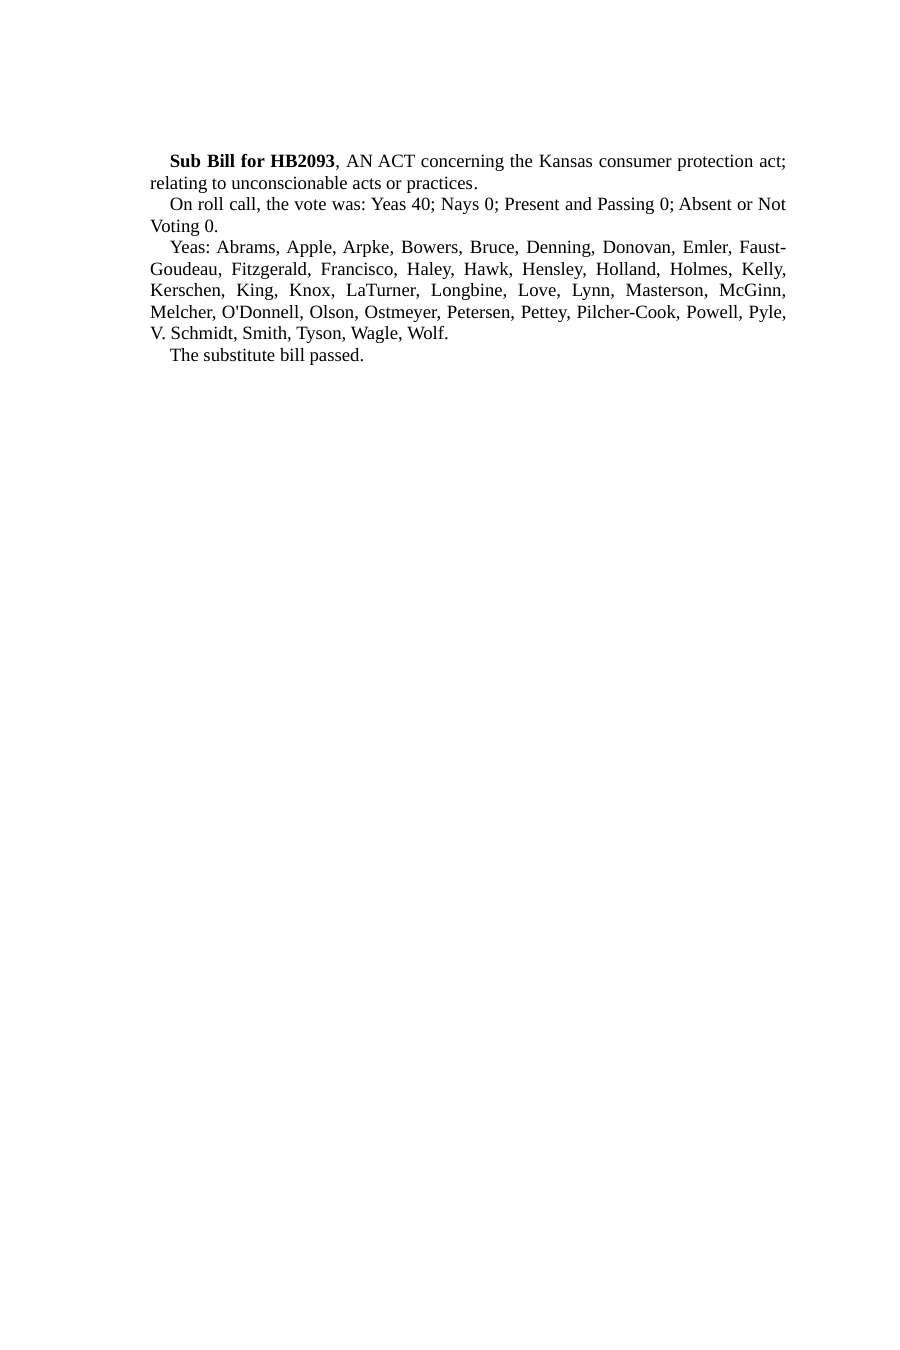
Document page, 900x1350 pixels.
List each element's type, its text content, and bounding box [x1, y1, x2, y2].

text Yeas: Abrams, Apple, Arpke, Bowers, Bruce, Denning, Donovan, Emler, Faust-Goudeau, Fitzgerald, Francisco, Haley, Hawk, Hensley, Holland, Holmes, Kelly, Kerschen, King, Knox, LaTurner, Longbine, Love, Lynn, Masterson, McGinn, Melcher, O'Donnell, Olson, Ostmeyer, Petersen, Pettey, Pilcher-Cook, Powell, Pyle, V. Schmidt, Smith, Tyson, Wagle, Wolf. [150, 236, 787, 344]
text Sub Bill for HB2093, AN ACT concerning the Kansas consumer protection act; relating to unconscionable acts or practices. [150, 150, 787, 193]
text On roll call, the vote was: Yeas 40; Nays 0; Present and Passing 0; Absent or Not Voting 0. [150, 193, 787, 236]
text The substitute bill passed. [150, 344, 787, 366]
